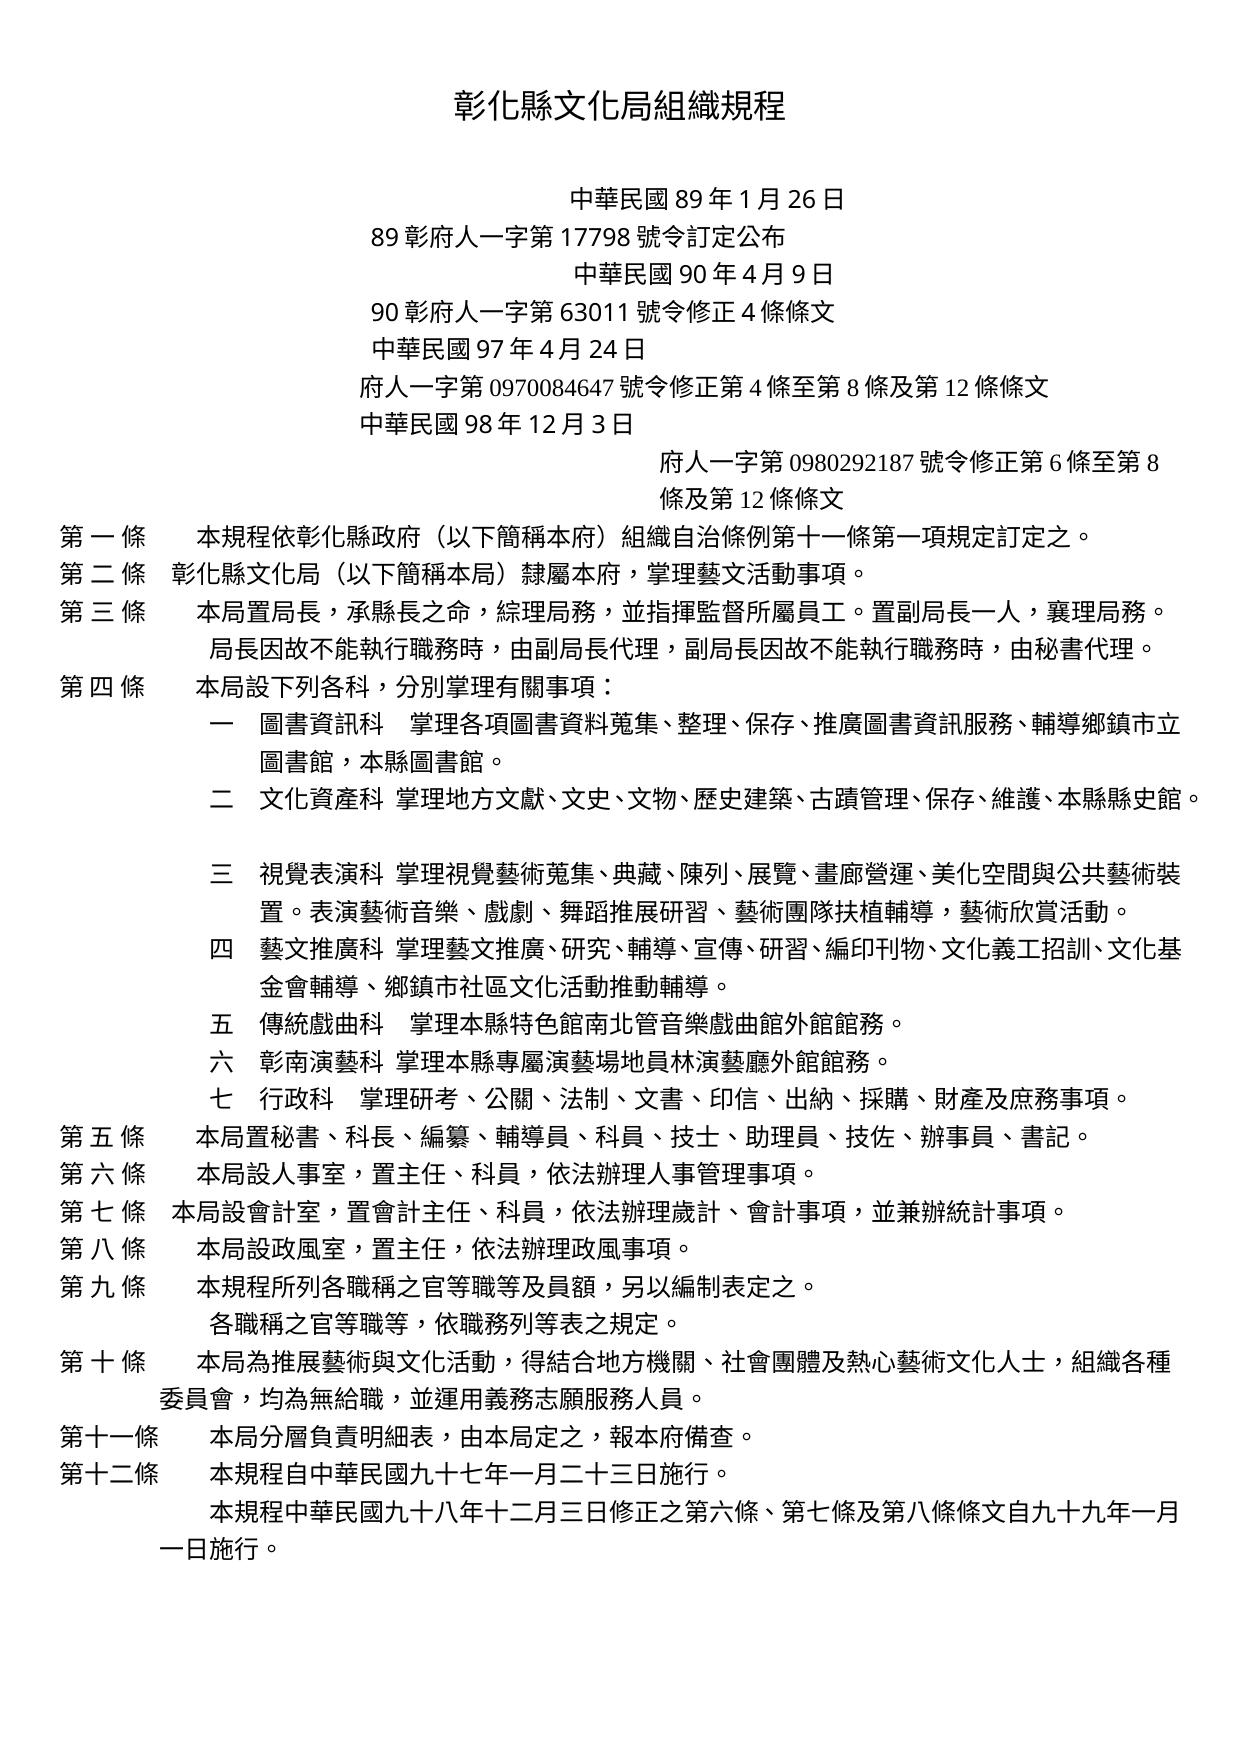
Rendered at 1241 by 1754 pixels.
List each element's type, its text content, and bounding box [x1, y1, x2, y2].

subtitle 七 行政科 掌理研考、公關、法制、文書、印信、出納、採購、財產及庶務事項。 [59, 1079, 1181, 1117]
text 第 七 條 本局設會計室，置會計主任、科員，依法辦理歲計、會計事項，並兼辦統計事項。 [59, 1192, 1181, 1229]
subtitle 各職稱之官等職等，依職務列等表之規定。 [59, 1304, 1181, 1342]
subtitle 89彰府人一字第17798號令訂定公布 [59, 217, 1181, 254]
subtitle 中華民國98年12月3日 [59, 404, 1181, 442]
subtitle 五 傳統戲曲科 掌理本縣特色館南北管音樂戲曲館外館館務。 [59, 1004, 1181, 1042]
subtitle 本規程中華民國九十八年十二月三日修正之第六條、第七條及第八條條文自九十九年一月一日施行。 [159, 1492, 1181, 1567]
subtitle 第 六 條 本局設人事室，置主任、科員，依法辦理人事管理事項。 [59, 1154, 1181, 1192]
subtitle 第 十 條 本局為推展藝術與文化活動，得結合地方機關、社會團體及熱心藝術文化人士，組織各種委員會，均為無給職，並運用義務志願服務人員。 [59, 1342, 1181, 1417]
subtitle 局長因故不能執行職務時，由副局長代理，副局長因故不能執行職務時，由秘書代理。 [59, 629, 1181, 667]
subtitle 府人一字第0970084647號令修正第4條至第8條及第12條條文 [59, 367, 1181, 404]
subtitle 第 九 條 本規程所列各職稱之官等職等及員額，另以編制表定之。 [59, 1267, 1181, 1304]
subtitle 二 文化資產科 掌理地方文獻、文史、文物、歷史建築、古蹟管理、保存、維護、本縣縣史館。 [209, 779, 1181, 854]
subtitle 一 圖書資訊科 掌理各項圖書資料蒐集、整理、保存、推廣圖書資訊服務、輔導鄉鎮市立圖書館，本縣圖書館。 [209, 704, 1181, 779]
text 彰化縣文化局組織規程 [59, 67, 1181, 142]
subtitle 第 四 條 本局設下列各科，分別掌理有關事項： [59, 667, 1181, 704]
text 中華民國90年4月9日 [59, 254, 1181, 292]
subtitle 第 三 條 本局置局長，承縣長之命，綜理局務，並指揮監督所屬員工。置副局長一人，襄理局務。 [59, 592, 1181, 629]
text 90彰府人一字第63011號令修正4條條文 [59, 292, 1181, 329]
subtitle 第 一 條 本規程依彰化縣政府（以下簡稱本府）組織自治條例第十一條第一項規定訂定之。 [59, 517, 1181, 554]
subtitle 第十一條 本局分層負責明細表，由本局定之，報本府備查。 [59, 1417, 1181, 1454]
subtitle 第 八 條 本局設政風室，置主任，依法辦理政風事項。 [59, 1229, 1181, 1267]
subtitle 第 二 條 彰化縣文化局（以下簡稱本局）隸屬本府，掌理藝文活動事項。 [59, 554, 1181, 592]
subtitle 府人一字第0980292187號令修正第6條至第8條及第12條條文 [659, 442, 1181, 517]
subtitle 中華民國97年4月24日 [59, 329, 1181, 367]
subtitle 第 五 條 本局置秘書、科長、編纂、輔導員、科員、技士、助理員、技佐、辦事員、書記。 [59, 1117, 1181, 1154]
subtitle 六 彰南演藝科 掌理本縣專屬演藝場地員林演藝廳外館館務。 [59, 1042, 1181, 1079]
text 中華民國89年1月26日 [59, 179, 1181, 217]
subtitle 四 藝文推廣科 掌理藝文推廣、研究、輔導、宣傳、研習、編印刊物、文化義工招訓、文化基金會輔導、鄉鎮市社區文化活動推動輔導。 [209, 929, 1181, 1004]
subtitle 三 視覺表演科 掌理視覺藝術蒐集、典藏、陳列、展覽、畫廊營運、美化空間與公共藝術裝置。表演藝術音樂、戲劇、舞蹈推展研習、藝術團隊扶植輔導，藝術欣賞活動。 [209, 854, 1181, 929]
subtitle 第十二條 本規程自中華民國九十七年一月二十三日施行。 [59, 1454, 1181, 1492]
